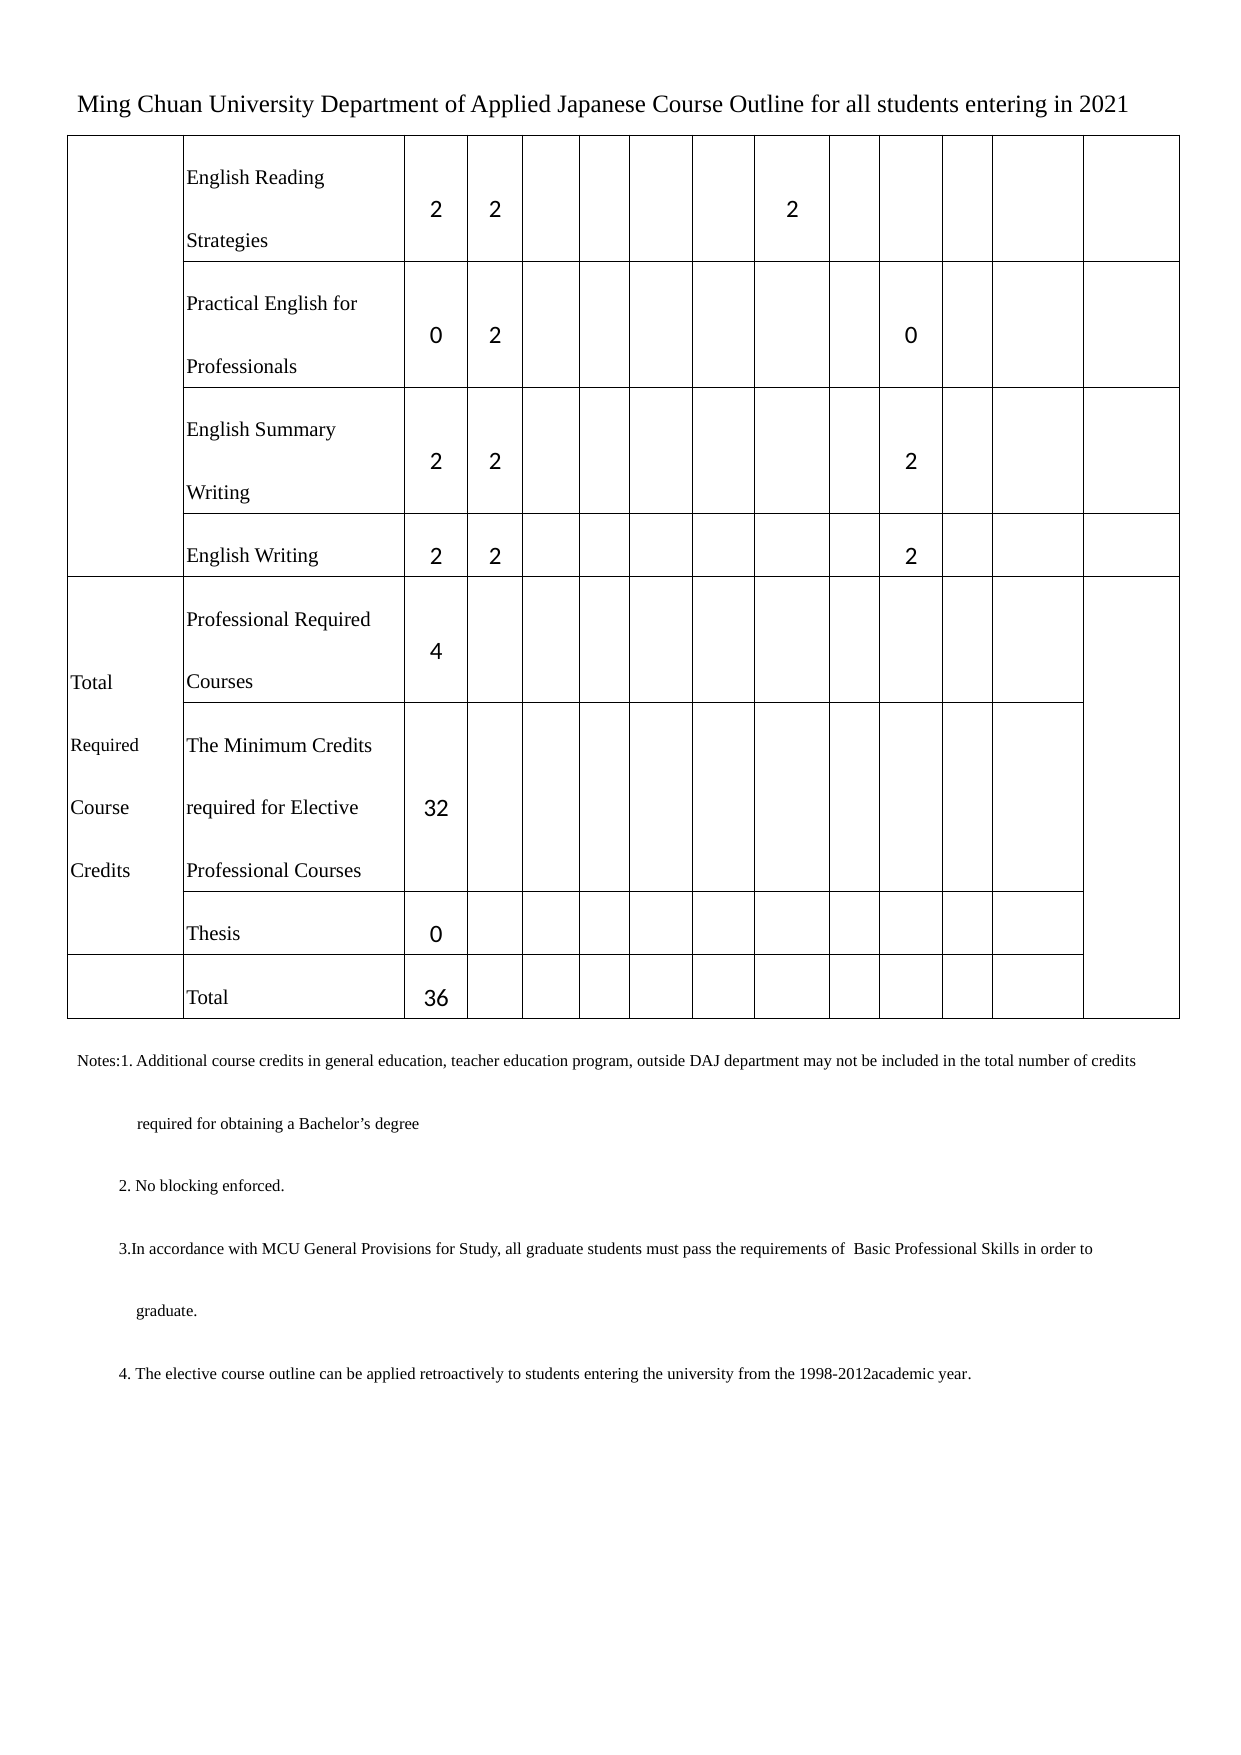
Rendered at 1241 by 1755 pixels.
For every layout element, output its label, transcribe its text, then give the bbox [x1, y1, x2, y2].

table_cell [943, 388, 992, 513]
table_cell Professional Required Courses [184, 577, 404, 702]
table_cell [993, 703, 1083, 891]
table_cell [830, 892, 879, 954]
table_cell [630, 577, 692, 702]
table_cell [630, 388, 692, 513]
table_cell [755, 892, 829, 954]
table_cell [755, 388, 829, 513]
table_cell [468, 577, 522, 702]
table_cell [830, 577, 879, 702]
table_cell [523, 703, 579, 891]
table_cell [468, 955, 522, 1018]
table_cell English Summary Writing [184, 388, 404, 513]
table_cell [580, 262, 629, 387]
table_cell [630, 262, 692, 387]
table_cell [630, 892, 692, 954]
table_cell [580, 703, 629, 891]
table_cell [580, 388, 629, 513]
table_cell [880, 703, 942, 891]
table_cell 2 [468, 262, 522, 387]
table_cell [880, 955, 942, 1018]
table_cell [943, 136, 992, 261]
table_cell [1084, 577, 1179, 1018]
table_cell 2 [468, 136, 522, 261]
table_cell 2 [880, 388, 942, 513]
table_cell [523, 514, 579, 576]
table_cell [755, 703, 829, 891]
text 4. The elective course outline can be applied retroactively to students entering the university from the 1998-2012academic year. [77, 1331, 1152, 1394]
table_cell [993, 577, 1083, 702]
table_cell [693, 955, 754, 1018]
table_cell [523, 892, 579, 954]
table_cell [693, 388, 754, 513]
table_cell [830, 262, 879, 387]
table_cell [880, 577, 942, 702]
table_cell [755, 514, 829, 576]
table_cell [830, 514, 879, 576]
table_cell 2 [468, 388, 522, 513]
table_cell 2 [405, 388, 467, 513]
table_cell [693, 136, 754, 261]
table_cell 0 [405, 262, 467, 387]
table_cell 36 [405, 955, 467, 1018]
table_cell [943, 514, 992, 576]
table_cell 2 [468, 514, 522, 576]
table_cell 32 [405, 703, 467, 891]
table_cell [1084, 136, 1179, 261]
table_cell [993, 388, 1083, 513]
table_cell [630, 136, 692, 261]
table_cell [580, 136, 629, 261]
table_cell [880, 136, 942, 261]
table_cell 4 [405, 577, 467, 702]
table_cell [523, 136, 579, 261]
table_cell 2 [405, 136, 467, 261]
table_cell English Reading Strategies [184, 136, 404, 261]
table_cell [755, 577, 829, 702]
table_cell 0 [405, 892, 467, 954]
table_cell [830, 136, 879, 261]
table_cell [993, 136, 1083, 261]
table_cell [693, 577, 754, 702]
table_cell [468, 892, 522, 954]
table_cell 2 [755, 136, 829, 261]
table_cell [880, 892, 942, 954]
table_cell The Minimum Credits required for Elective Professional Courses [184, 703, 404, 891]
table_cell 0 [880, 262, 942, 387]
table_cell [693, 703, 754, 891]
table_cell [993, 262, 1083, 387]
table_cell [693, 892, 754, 954]
table_cell [755, 262, 829, 387]
table_cell [993, 892, 1083, 954]
table_cell 2 [405, 514, 467, 576]
table_cell Thesis [184, 892, 404, 954]
table_cell 2 [880, 514, 942, 576]
table_cell [943, 703, 992, 891]
table_cell [630, 514, 692, 576]
table_cell [523, 262, 579, 387]
text Notes:1. Additional course credits in general education, teacher education program, outside DAJ department may not be included in the total number of credits required for obtaining a Bachelor’s degree [77, 1019, 1152, 1144]
table_cell [1084, 514, 1179, 576]
table_cell [693, 262, 754, 387]
table_cell [468, 703, 522, 891]
table_cell Total Required Course Credits [68, 577, 183, 954]
table_cell Practical English for Professionals [184, 262, 404, 387]
table_cell [1084, 262, 1179, 387]
table_cell [630, 955, 692, 1018]
text 2. No blocking enforced. [77, 1144, 1152, 1206]
table_cell [68, 136, 183, 576]
text 3.In accordance with MCU General Provisions for Study, all graduate students must pass the requirements of Basic Professional Skills in order to graduate. [118, 1206, 1152, 1331]
table_cell [993, 514, 1083, 576]
table_cell [830, 703, 879, 891]
table_cell [580, 955, 629, 1018]
table_cell [943, 262, 992, 387]
table_cell English Writing [184, 514, 404, 576]
table_cell [830, 955, 879, 1018]
table_cell [993, 955, 1083, 1018]
table_cell [523, 388, 579, 513]
table_cell Total [184, 955, 404, 1018]
table_cell [1084, 388, 1179, 513]
table_cell [580, 577, 629, 702]
table_cell [943, 955, 992, 1018]
table_cell [580, 892, 629, 954]
table_cell [630, 703, 692, 891]
table_cell [580, 514, 629, 576]
table_cell [68, 955, 183, 1018]
table_cell [943, 892, 992, 954]
table_cell [755, 955, 829, 1018]
table_cell [523, 955, 579, 1018]
table_cell [693, 514, 754, 576]
table_cell [943, 577, 992, 702]
table_cell [523, 577, 579, 702]
table_cell [830, 388, 879, 513]
